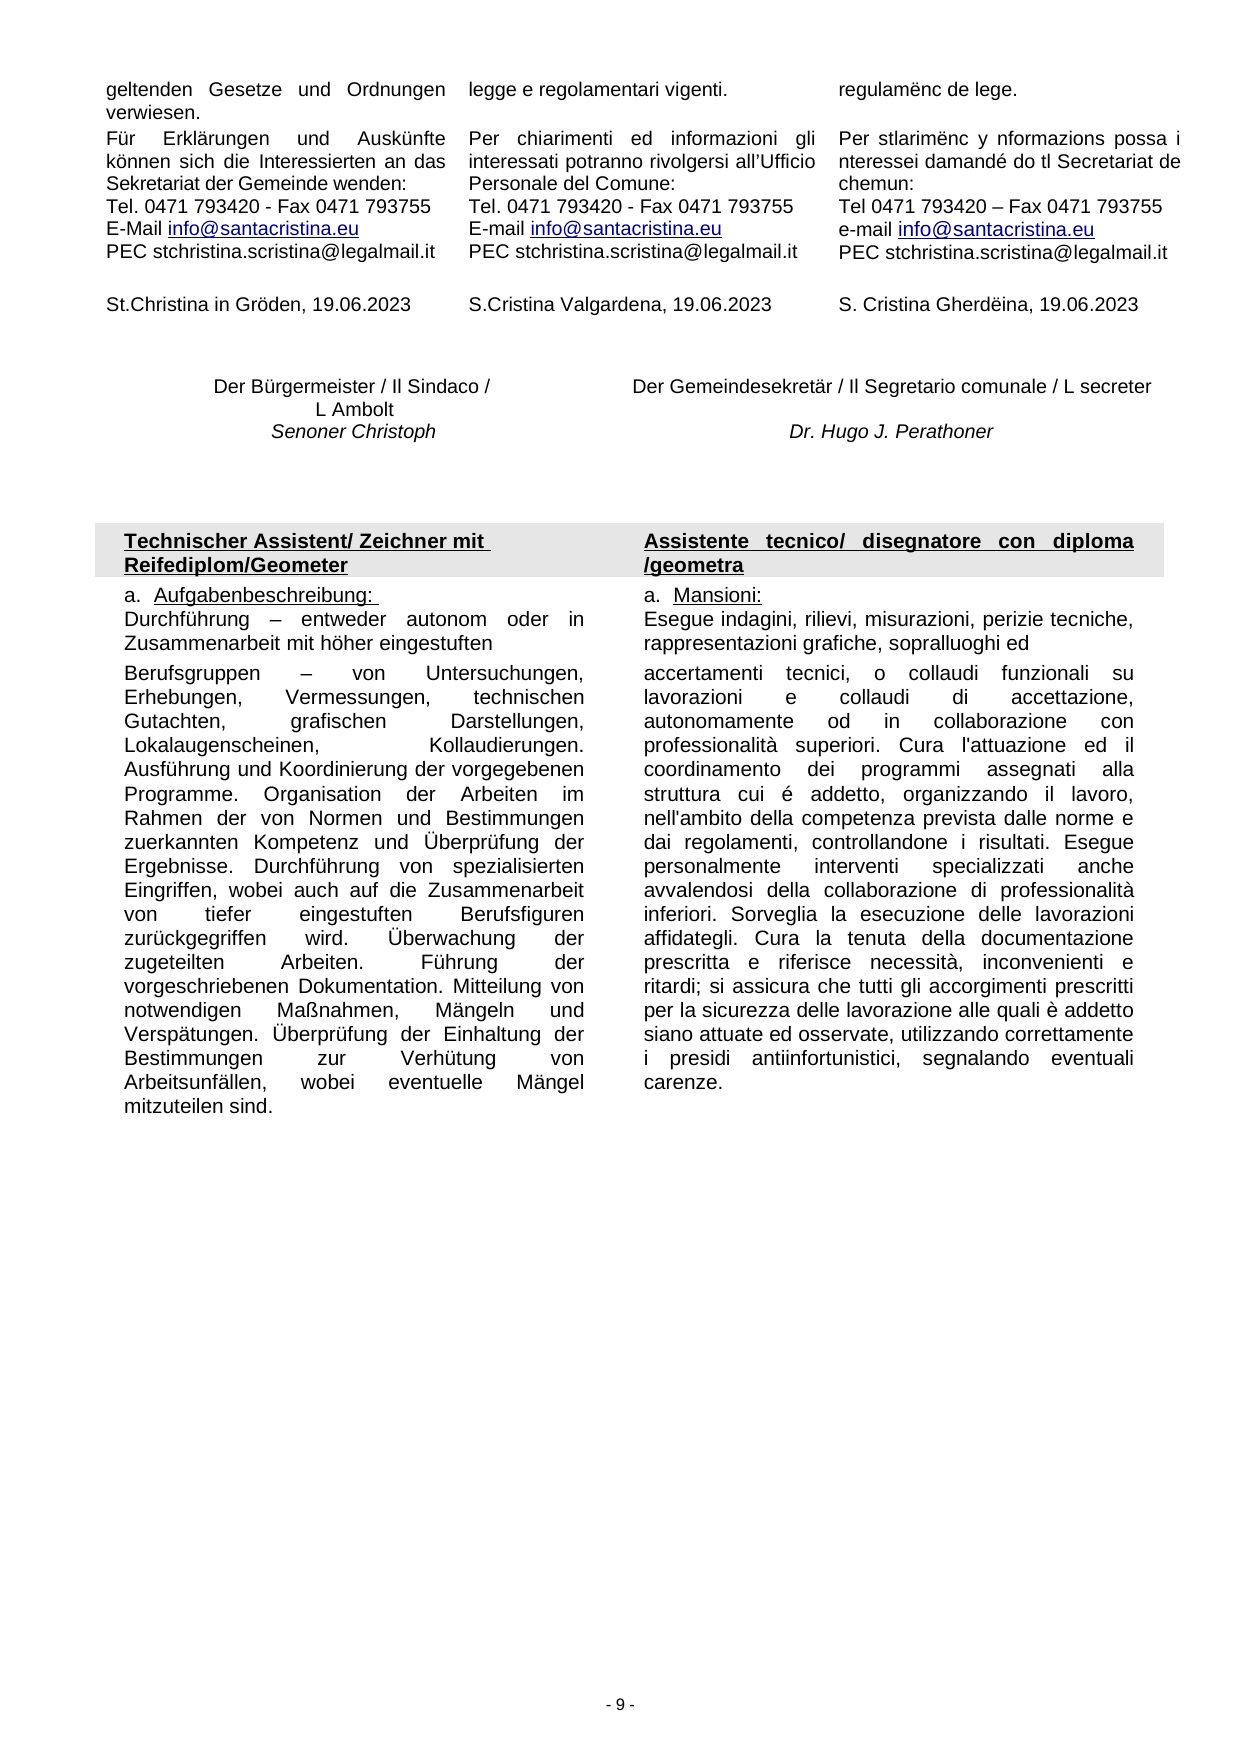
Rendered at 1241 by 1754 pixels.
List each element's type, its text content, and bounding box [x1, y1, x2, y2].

table_cell Per chiarimenti ed informazioni gli interessati potranno rivolgersi all’Ufficio Personale del Comune: Tel. 0471 793420 - Fax 0471 793755 E-mail info@santacristina.eu PEC stchristina.scristina@legalmail.it [457, 127, 827, 264]
table_cell [95, 1118, 614, 1148]
table_header Technischer Assistent/ Zeichner mit Reifediplom/Geometer [95, 523, 614, 577]
table_cell Dr. Hugo J. Perathoner [615, 420, 1170, 443]
table_cell St.Christina in Gröden, 19.06.2023 [95, 286, 457, 321]
table_cell Senoner Christoph [95, 420, 614, 443]
table_cell S. Cristina Gherdëina, 19.06.2023 [827, 286, 1193, 321]
table_header [615, 340, 1170, 375]
table_cell Der Gemeindesekretär / Il Segretario comunale / L secreter [615, 375, 1170, 420]
table_cell [614, 1118, 1164, 1148]
table_cell Per stlarimënc y nformazions possa i nteressei damandé do tl Secretariat de chemun: Tel 0471 793420 – Fax 0471 793755 e-mail info@santacristina.eu PEC stchristina.scristina@legalmail.it [827, 127, 1193, 264]
table_cell Für Erklärungen und Auskünfte können sich die Interessierten an das Sekretariat der Gemeinde wenden: Tel. 0471 793420 - Fax 0471 793755 E-Mail info@santacristina.eu PEC stchristina.scristina@legalmail.it [95, 127, 457, 264]
table_cell Der Bürgermeister / Il Sindaco / L Ambolt [95, 375, 614, 420]
table_header Assistente tecnico/ disegnatore con diploma /geometra [614, 523, 1164, 577]
table_cell accertamenti tecnici, o collaudi funzionali su lavorazioni e collaudi di accettazione, autonomamente od in collaborazione con professionalità superiori. Cura l'attuazione ed il coordinamento dei programmi assegnati alla struttura cui é addetto, organizzando il lavoro, nell'ambito della competenza prevista dalle norme e dai regolamenti, controllandone i risultati. Esegue personalmente interventi specializzati anche avvalendosi della collaborazione di professionalità inferiori. Sorveglia la esecuzione delle lavorazioni affidategli. Cura la tenuta della documentazione prescritta e riferisce necessità, inconvenienti e ritardi; si assicura che tutti gli accorgimenti prescritti per la sicurezza delle lavorazione alle quali è addetto siano attuate ed osservate, utilizzando correttamente i presidi antiinfortunistici, segnalando eventuali carenze. [614, 655, 1164, 1118]
table_cell Mansioni: Esegue indagini, rilievi, misurazioni, perizie tecniche, rappresentazioni grafiche, sopralluoghi ed [614, 577, 1164, 655]
table_cell Berufsgruppen – von Untersuchungen, Erhebungen, Vermessungen, technischen Gutachten, grafischen Darstellungen, Lokalaugenscheinen, Kollaudierungen. Ausführung und Koordinierung der vorgegebenen Programme. Organisation der Arbeiten im Rahmen der von Normen und Bestimmungen zuerkannten Kompetenz und Überprüfung der Ergebnisse. Durchführung von spezialisierten Eingriffen, wobei auch auf die Zusammenarbeit von tiefer eingestuften Berufsfiguren zurückgegriffen wird. Überwachung der zugeteilten Arbeiten. Führung der vorgeschriebenen Dokumentation. Mitteilung von notwendigen Maßnahmen, Mängeln und Verspätungen. Überprüfung der Einhaltung der Bestimmungen zur Verhütung von Arbeitsunfällen, wobei eventuelle Mängel mitzuteilen sind. [95, 655, 614, 1118]
table_cell [95, 264, 457, 286]
table_cell [827, 264, 1193, 286]
table_header [95, 340, 614, 375]
table_cell Aufgabenbeschreibung: Durchführung – entweder autonom oder in Zusammenarbeit mit höher eingestuften [95, 577, 614, 655]
table_cell S.Cristina Valgardena, 19.06.2023 [457, 286, 827, 321]
table_cell legge e regolamentari vigenti. [457, 74, 827, 127]
table_cell [457, 264, 827, 286]
table_cell geltenden Gesetze und Ordnungen verwiesen. [95, 74, 457, 127]
table_cell regulamënc de lege. [827, 74, 1193, 127]
